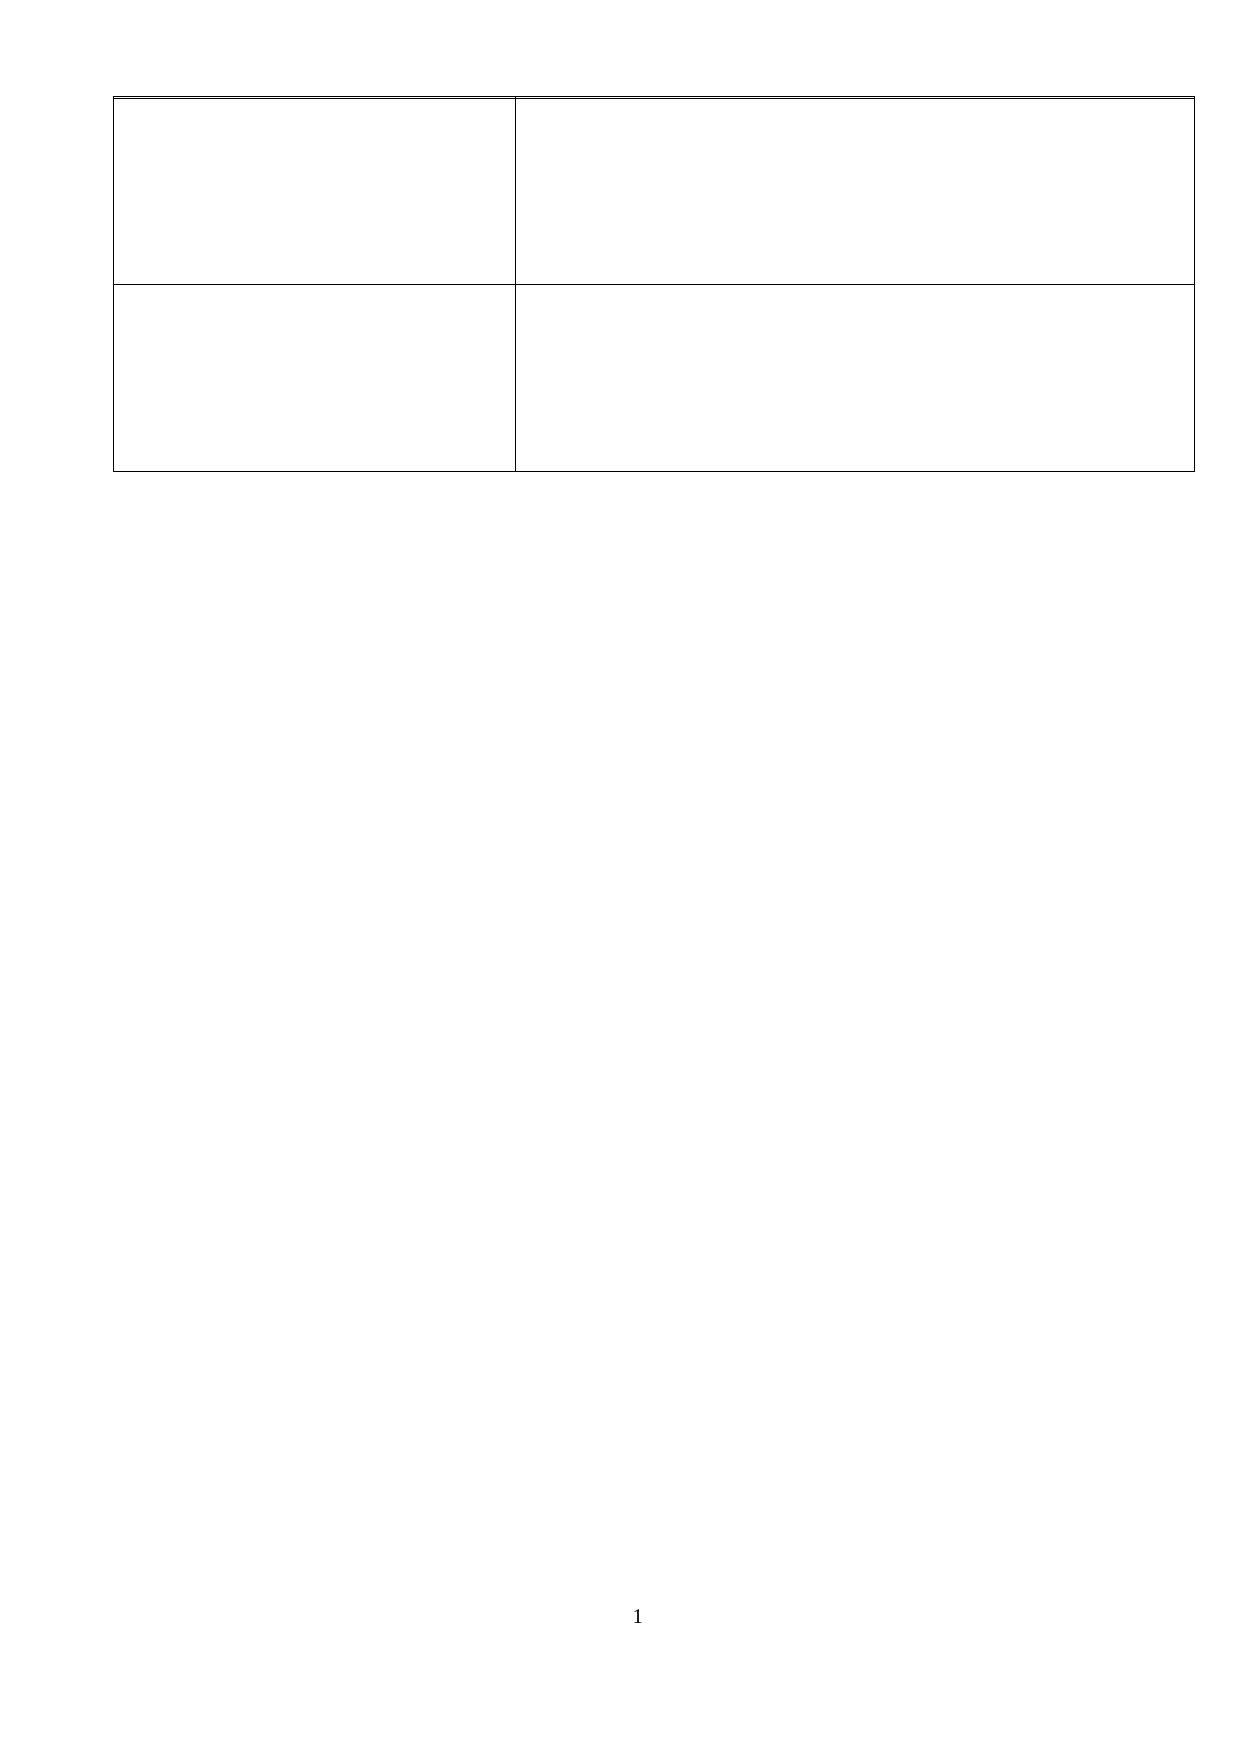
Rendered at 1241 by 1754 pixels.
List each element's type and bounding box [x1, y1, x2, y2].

table_cell [114, 285, 515, 471]
table_cell [114, 99, 515, 284]
table_cell [516, 99, 1194, 284]
table_cell [516, 285, 1194, 471]
